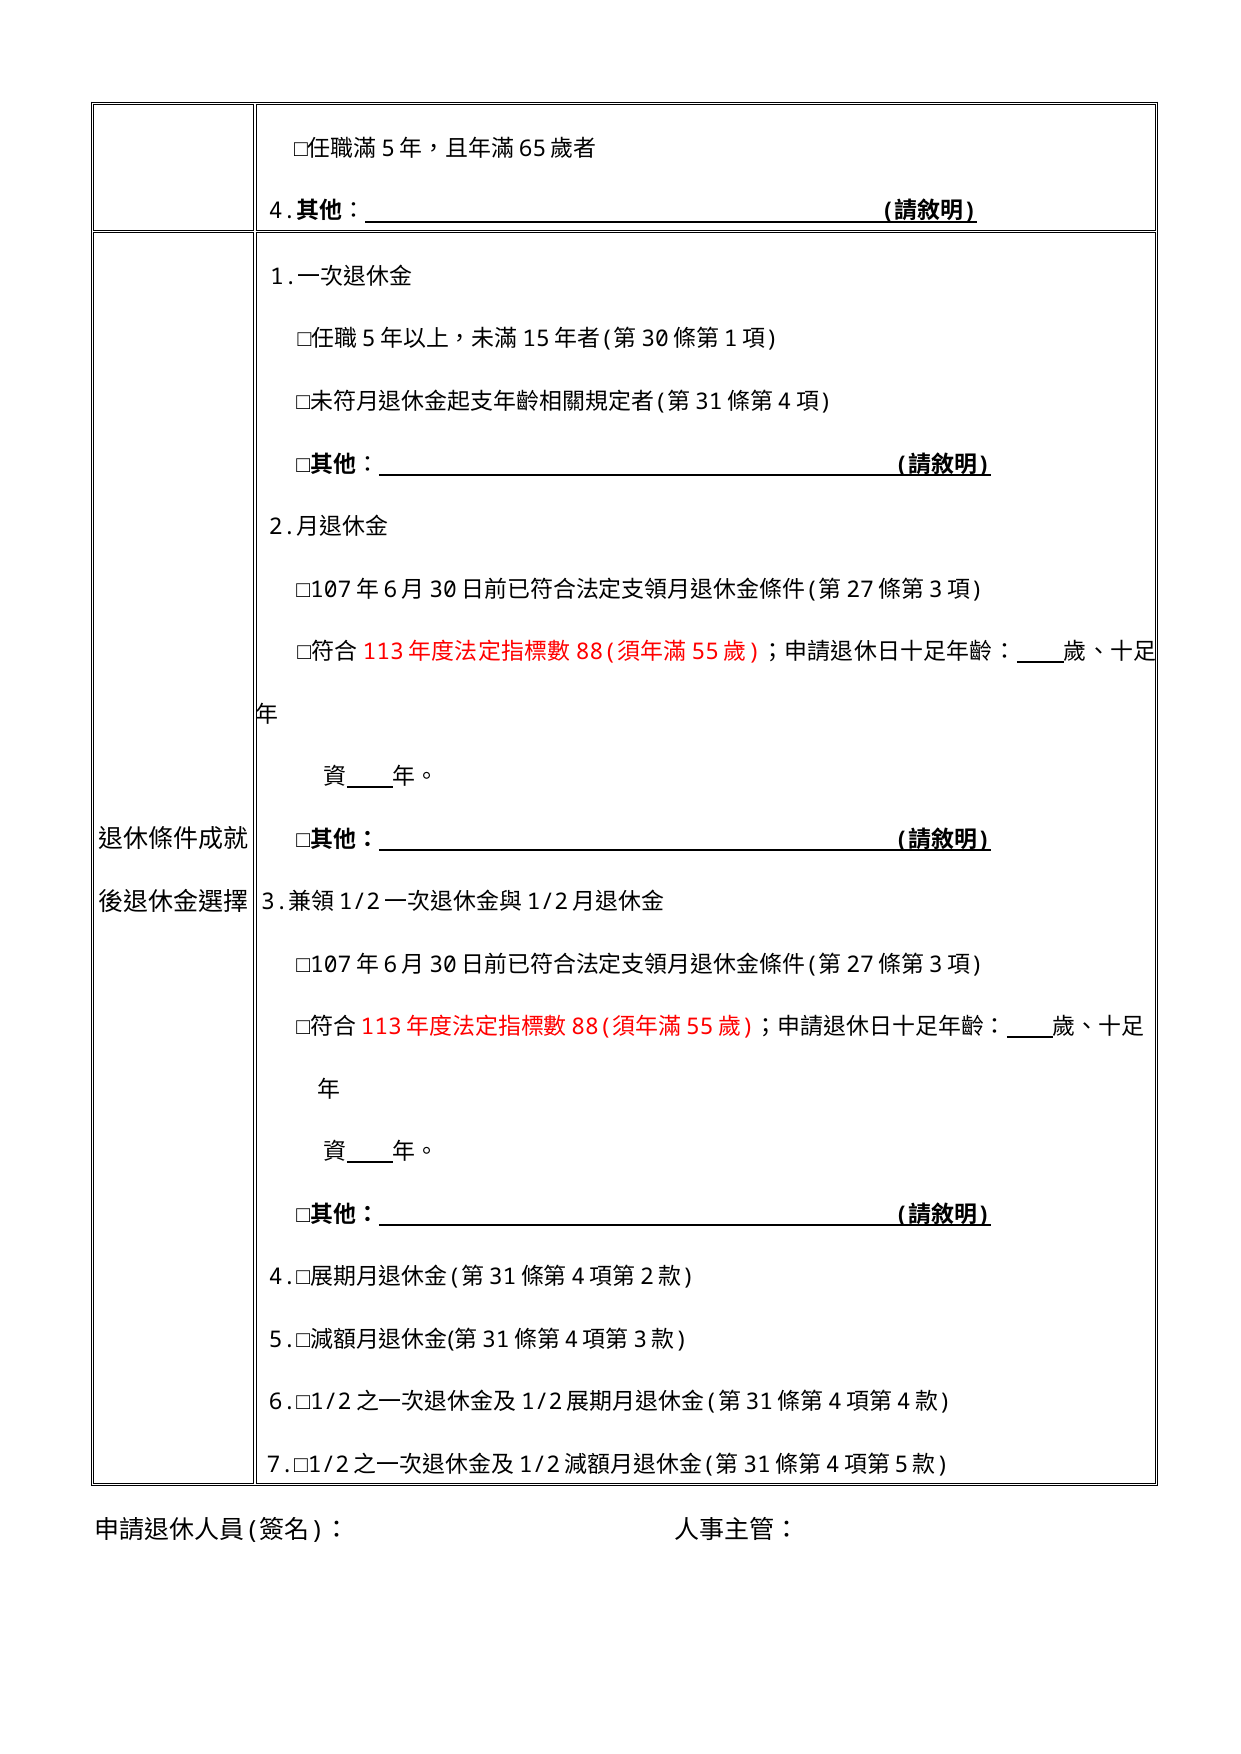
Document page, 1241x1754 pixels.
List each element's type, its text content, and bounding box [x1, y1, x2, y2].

text 申請退休人員(簽名)： 人事主管： [94, 1486, 1146, 1548]
table_cell [94, 105, 253, 230]
table_cell 1.一次退休金 □任職5年以上，未滿15年者(第30條第1項) □未符月退休金起支年齡相關規定者(第31條第4項) □其他： (請敘明) 2.月退休金 □107年6月30日前已符合法定支領月退休金條件(第27條第3項) □符合113年度法定指標數88(須年滿55歲)；申請退休日十足年齡： 歲、十足年 資 年。 □其他： (請敘明) 3.兼領1/2一次退休金與1/2月退休金 □107年6月30日前已符合法定支領月退休金條件(第27條第3項) □符合113年度法定指標數88(須年滿55歲)；申請退休日十足年齡： 歲、十足年 資 年。 □其他： (請敘明) 4.□展期月退休金(第31條第4項第2款) 5.□減額月退休金(第31條第4項第3款) 6.□1/2之一次退休金及1/2展期月退休金(第31條第4項第4款) 7.□1/2之一次退休金及1/2減額月退休金(第31條第4項第5款) [257, 233, 1155, 1483]
table_cell 退休條件成就後退休金選擇 [94, 233, 253, 1483]
table_cell □任職滿5年，且年滿65歲者 4.其他： (請敘明) [257, 105, 1155, 230]
